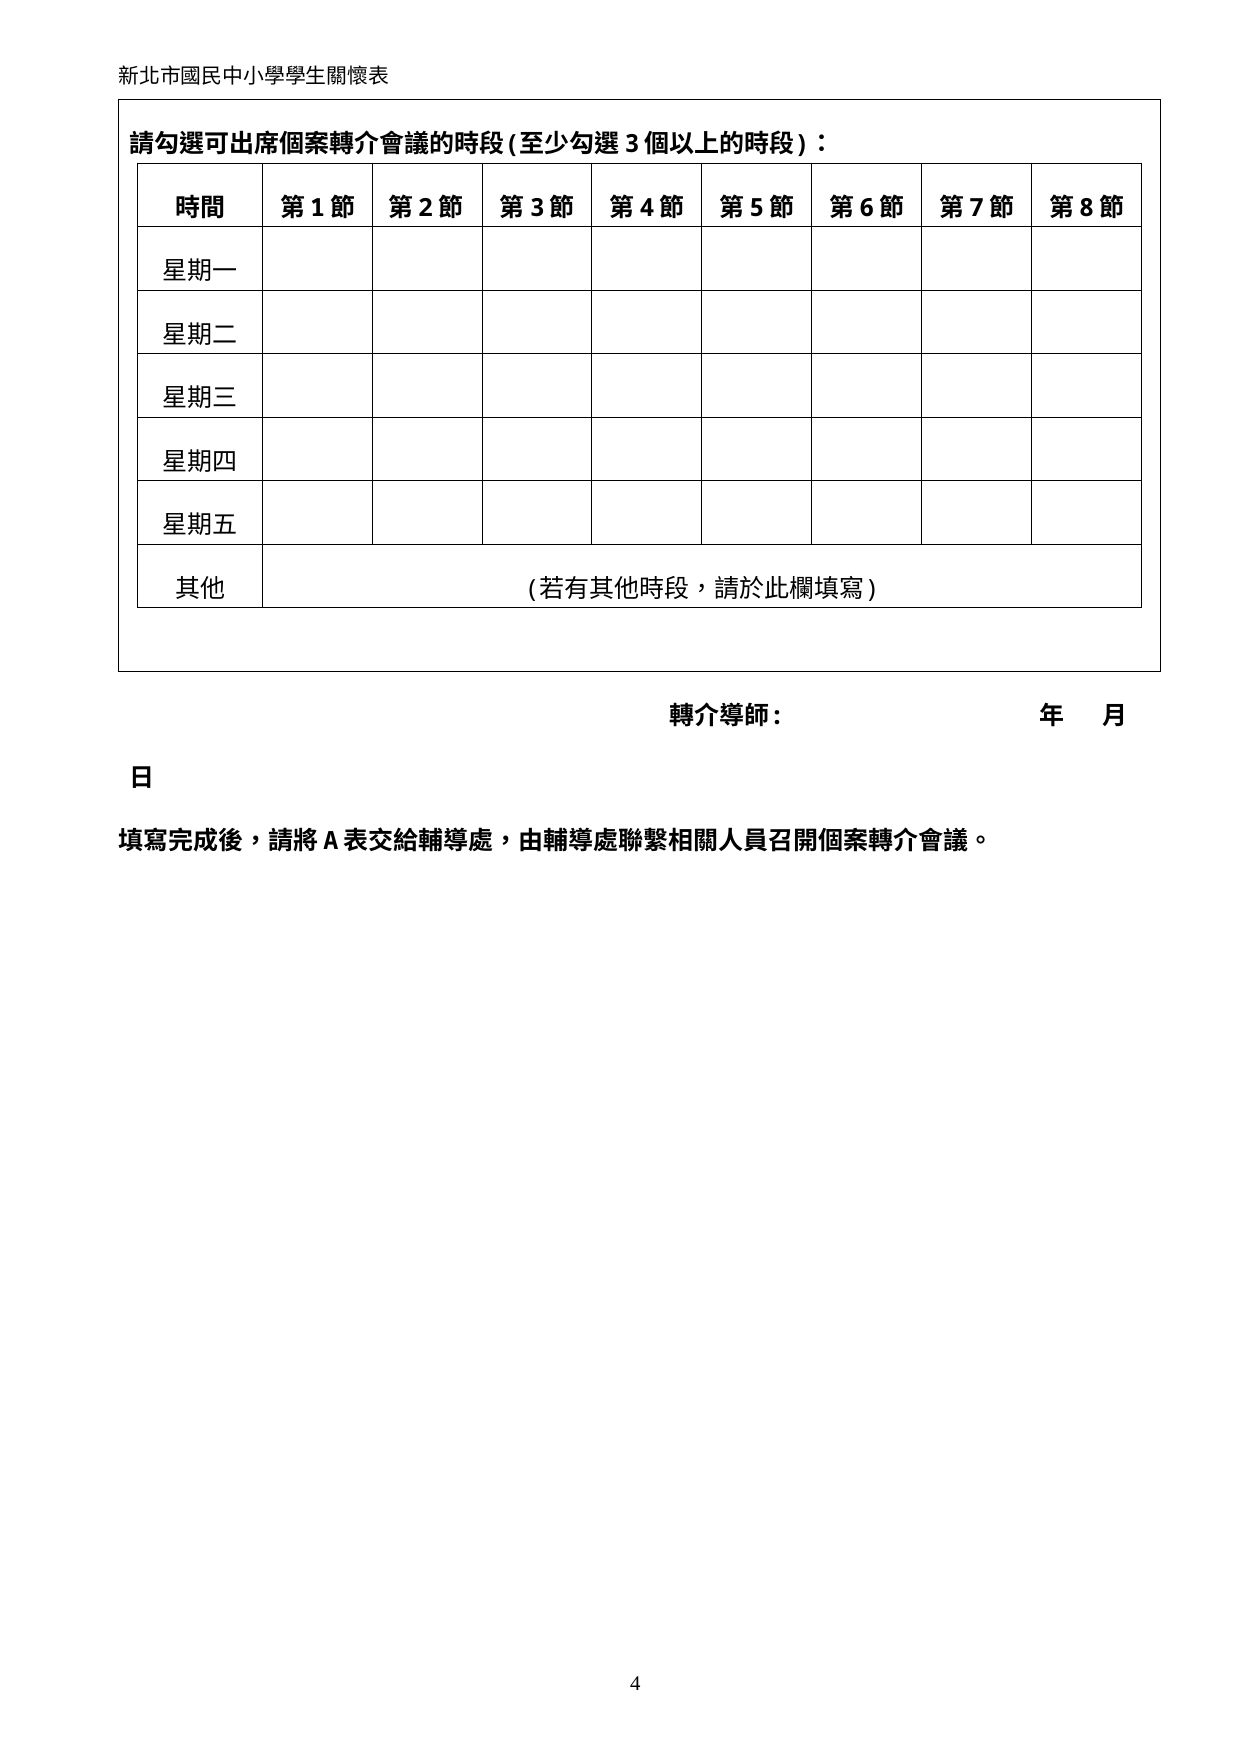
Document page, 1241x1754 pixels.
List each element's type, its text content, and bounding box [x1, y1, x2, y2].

table_cell [263, 481, 372, 544]
table_cell [812, 227, 921, 289]
table_cell [812, 418, 921, 480]
table_cell [702, 227, 811, 289]
table_cell [592, 418, 701, 480]
table_cell [592, 291, 701, 353]
table_header 第5節 [702, 164, 811, 226]
table_cell [592, 354, 701, 417]
table_header 第6節 [812, 164, 921, 226]
table_header 第1節 [263, 164, 372, 226]
table_cell [483, 418, 591, 480]
table_cell 星期五 [138, 481, 262, 544]
table_header 第7節 [922, 164, 1031, 226]
table_cell [812, 291, 921, 353]
table_cell [592, 227, 701, 289]
table_header 第2節 [373, 164, 482, 226]
table_cell [592, 481, 701, 544]
table_cell [373, 354, 482, 417]
table_cell [483, 227, 591, 289]
table_cell 星期三 [138, 354, 262, 417]
table_cell [922, 418, 1031, 480]
table_cell [812, 481, 921, 544]
table_cell [1032, 354, 1141, 417]
table_cell [922, 227, 1031, 289]
table_cell [483, 291, 591, 353]
table_cell [702, 481, 811, 544]
table_cell 其他 [138, 545, 262, 607]
table_cell [1032, 418, 1141, 480]
table_header 時間 [138, 164, 262, 226]
table_header 第4節 [592, 164, 701, 226]
table_cell [702, 418, 811, 480]
table_cell [702, 354, 811, 417]
table_cell [263, 291, 372, 353]
table_cell [812, 354, 921, 417]
table_cell [373, 227, 482, 289]
table_cell [922, 291, 1031, 353]
table_cell [483, 354, 591, 417]
table_cell [922, 354, 1031, 417]
table_header 第3節 [483, 164, 591, 226]
table_cell 星期一 [138, 227, 262, 289]
table_cell [1032, 291, 1141, 353]
table_cell 星期四 [138, 418, 262, 480]
table_cell [263, 418, 372, 480]
table_cell 轉介導師: 年 月 日 [118, 672, 1161, 797]
table_cell [1032, 481, 1141, 544]
table_cell [373, 418, 482, 480]
table_cell [263, 227, 372, 289]
table_cell [373, 291, 482, 353]
table_cell [702, 291, 811, 353]
table_cell [1032, 227, 1141, 289]
table_cell 星期二 [138, 291, 262, 353]
table_cell [263, 354, 372, 417]
table_cell [922, 481, 1031, 544]
table_cell [483, 481, 591, 544]
table_cell 請勾選可出席個案轉介會議的時段(至少勾選3個以上的時段)： [119, 100, 1160, 671]
table_cell (若有其他時段，請於此欄填寫) [263, 545, 1141, 607]
table_header 第8節 [1032, 164, 1141, 226]
text 填寫完成後，請將A表交給輔導處，由輔導處聯繫相關人員召開個案轉介會議。 [118, 797, 1152, 859]
table_cell [373, 481, 482, 544]
